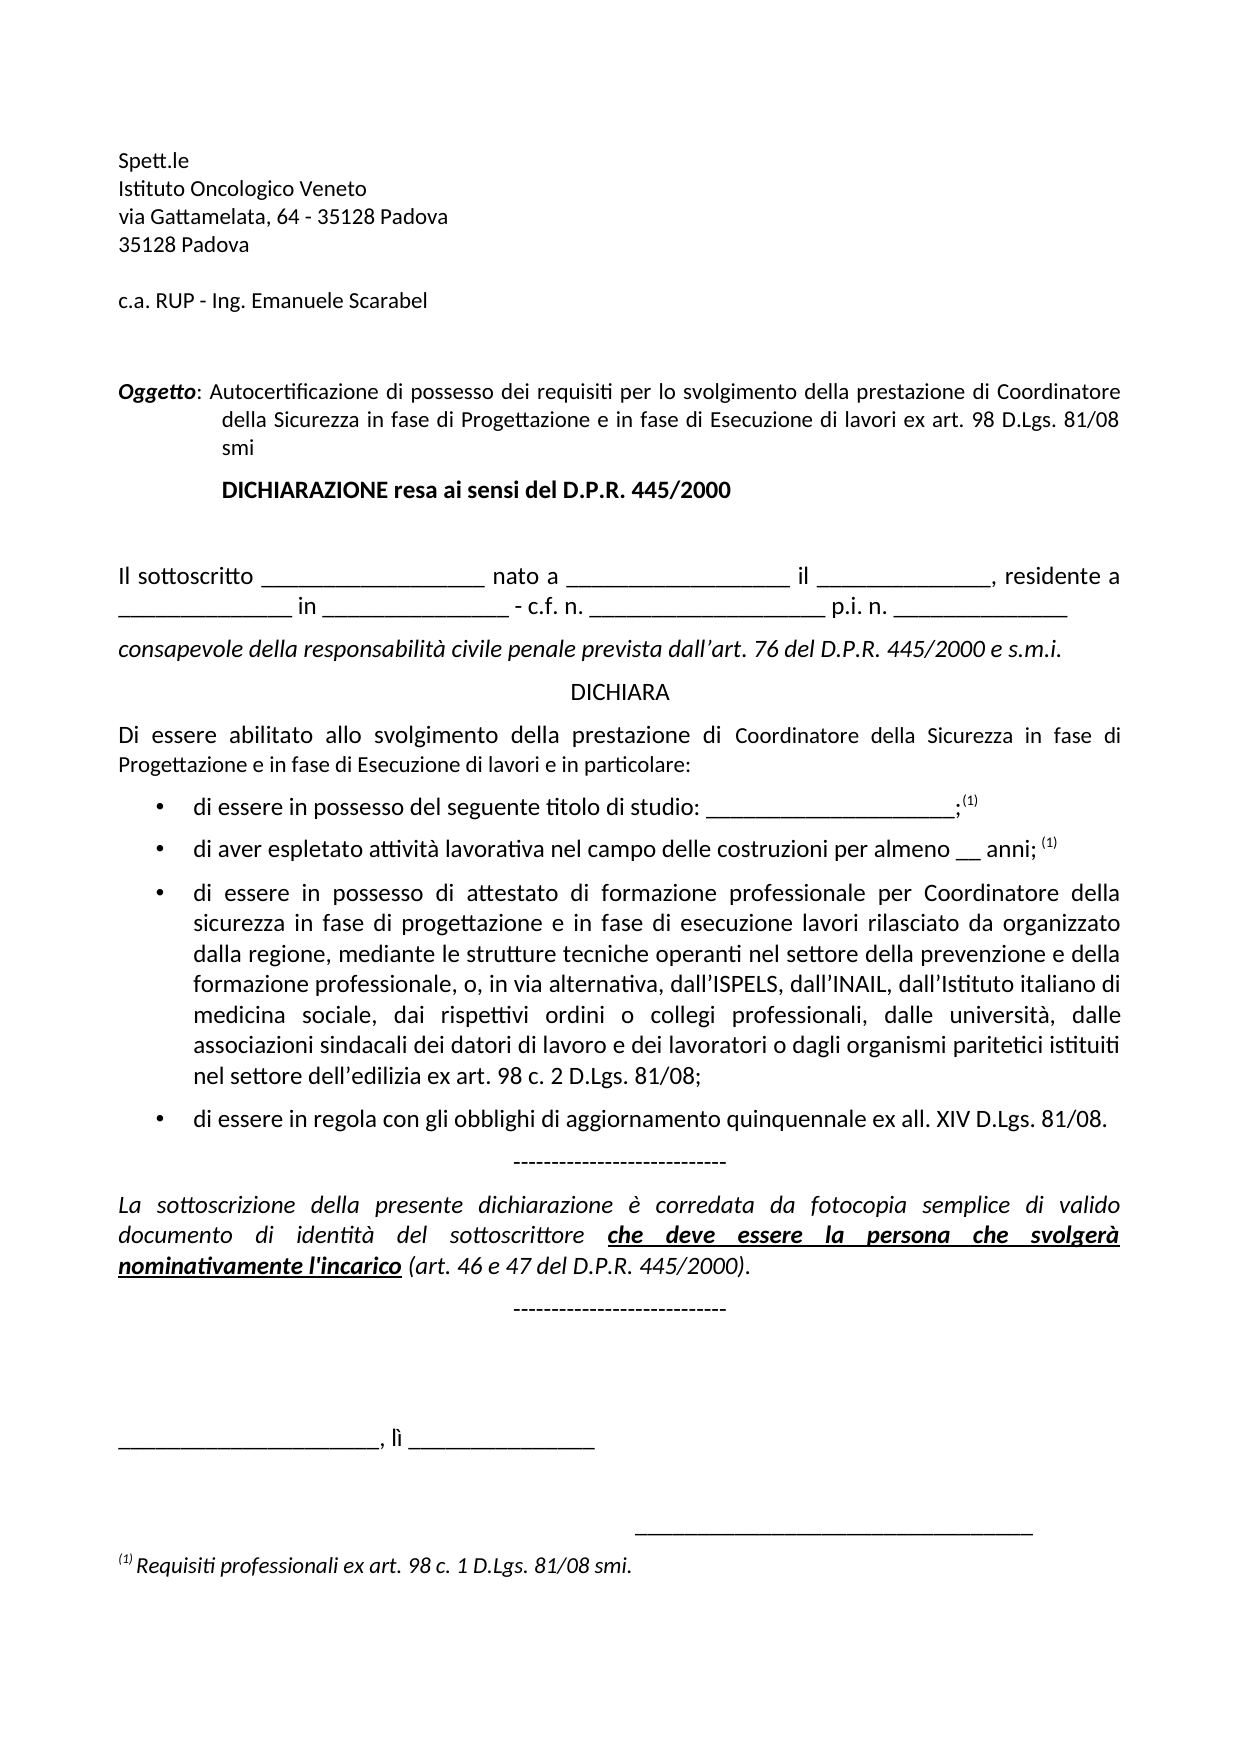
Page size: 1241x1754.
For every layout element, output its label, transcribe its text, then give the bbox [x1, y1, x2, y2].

list di essere in possesso di attestato di formazione professionale per Coordinatore della sicurezza in fase di progettazione e in fase di esecuzione lavori rilasciato da organizzato dalla regione, mediante le strutture tecniche operanti nel settore della prevenzione e della formazione professionale, o, in via alternativa, dall’ISPELS, dall’INAIL, dall’Istituto italiano di medicina sociale, dai rispettivi ordini o collegi professionali, dalle università, dalle associazioni sindacali dei datori di lavoro e dei lavoratori o dagli organismi paritetici istituiti nel settore dell’edilizia ex art. 98 c. 2 D.Lgs. 81/08; [156, 877, 1122, 1090]
text 35128 Padova [118, 230, 1122, 258]
list di essere in possesso del seguente titolo di studio: ____________________;(1) [156, 791, 1122, 821]
text c.a. RUP - Ing. Emanuele Scarabel [118, 286, 1122, 314]
text Oggetto: Autocertificazione di possesso dei requisiti per lo svolgimento della prestazione di Coordinatore della Sicurezza in fase di Progettazione e in fase di Esecuzione di lavori ex art. 98 D.Lgs. 81/08 smi [118, 377, 1122, 461]
text consapevole della responsabilità civile penale prevista dall’art. 76 del D.P.R. 445/2000 e s.m.i. [118, 633, 1122, 664]
text DICHIARAZIONE resa ai sensi del D.P.R. 445/2000 [222, 474, 1122, 504]
text via Gattamelata, 64 - 35128 Padova [118, 202, 1122, 230]
text ________________________________ [635, 1508, 1122, 1538]
text Spett.le [118, 146, 1122, 174]
text (1) Requisiti professionali ex art. 98 c. 1 D.Lgs. 81/08 smi. [118, 1551, 1122, 1579]
list di essere in regola con gli obblighi di aggiornamento quinquennale ex all. XIV D.Lgs. 81/08. [156, 1103, 1122, 1133]
text _____________________, lì _______________ [118, 1422, 1122, 1452]
text Istituto Oncologico Veneto [118, 174, 1122, 202]
text ---------------------------- [118, 1293, 1122, 1323]
list di aver espletato attività lavorativa nel campo delle costruzioni per almeno __ anni; (1) [156, 834, 1122, 864]
text DICHIARA [118, 677, 1122, 707]
text ---------------------------- [118, 1146, 1122, 1176]
text La sottoscrizione della presente dichiarazione è corredata da fotocopia semplice di valido documento di identità del sottoscrittore che deve essere la persona che svolgerà nominativamente l'incarico (art. 46 e 47 del D.P.R. 445/2000). [118, 1189, 1122, 1280]
text Di essere abilitato allo svolgimento della prestazione di Coordinatore della Sicurezza in fase di Progettazione e in fase di Esecuzione di lavori e in particolare: [118, 719, 1122, 778]
text Il sottoscritto __________________ nato a __________________ il ______________, residente a ______________ in _______________ - c.f. n. ___________________ p.i. n. ______________ [118, 560, 1122, 621]
